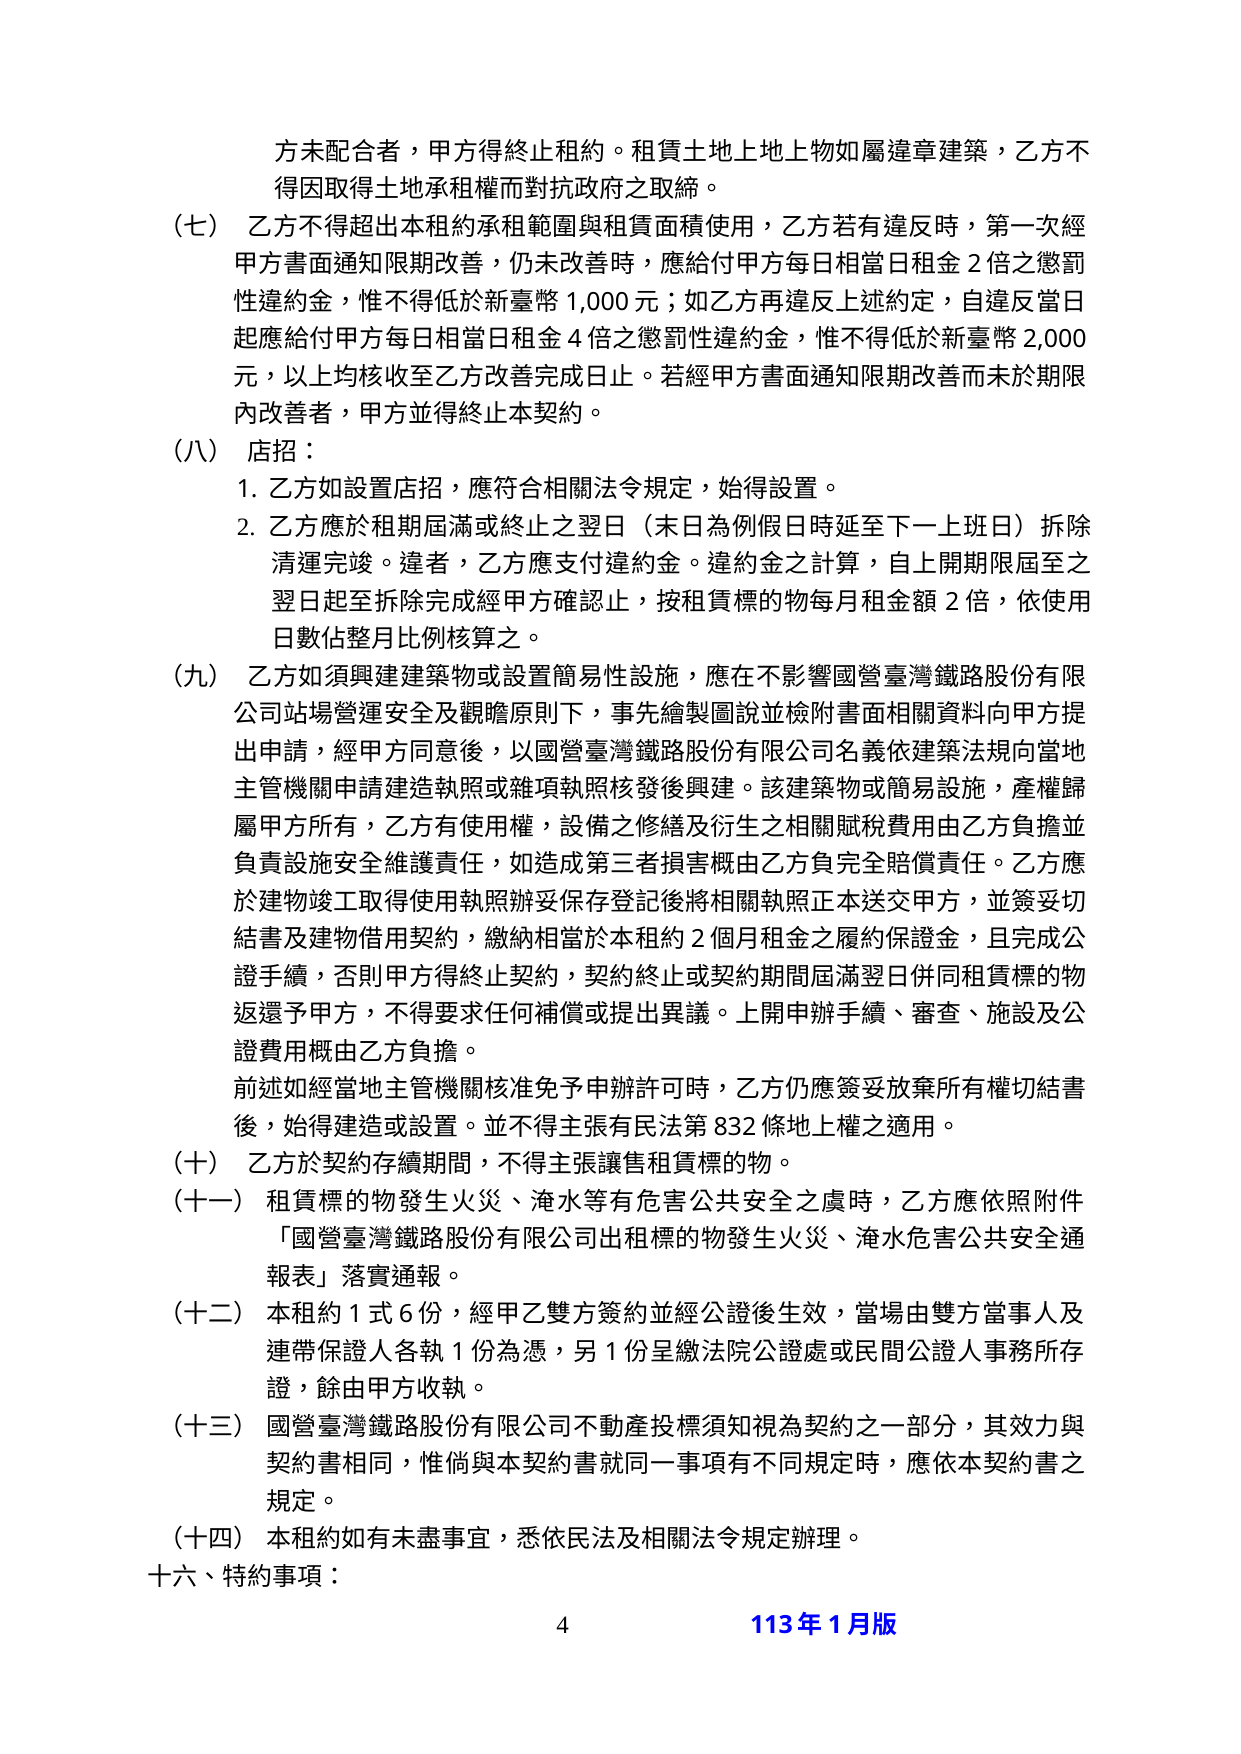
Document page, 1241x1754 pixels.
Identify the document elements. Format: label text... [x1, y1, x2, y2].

list 本租約如有未盡事宜，悉依民法及相關法令規定辦理。 [158, 1518, 1087, 1555]
list 租賃標的物發生火災、淹水等有危害公共安全之虞時，乙方應依照附件「國營臺灣鐵路股份有限公司出租標的物發生火災、淹水危害公共安全通報表」落實通報。 [158, 1180, 1087, 1293]
list 乙方應於租期屆滿或終止之翌日（末日為例假日時延至下一上班日）拆除清運完竣。違者，乙方應支付違約金。違約金之計算，自上開期限屆至之翌日起至拆除完成經甲方確認止，按租賃標的物每月租金額2倍，依使用日數佔整月比例核算之。 [237, 505, 1092, 655]
list 不得擅自在租賃標的物上新建、增建、改建、修建建築改良物、建造（設置）雜項工作物或其他設施。違者，乙方應於甲方通知送達之日起30日內拆除擅自興建建物或設施，如逾期未拆除，乙方應支付違約金。違約金之計算，自上開期限屆至之翌日起至拆除完成經甲方確認止，按租賃標的物每月租金額2倍，依使用日數佔整月比例核算之。如乙方擅自新建、增建、改建、修建建築改良物、建造（設置）雜項工作物或其他設施，經甲方查核認於甲方及公益並無重大損害，准予乙方補申請建築執照，乙方應於甲方通知送達之日起30日內依本條第九款規定辦理申請建築執照事宜，如因可歸責乙方事由，以致主管機關未核發建築執照，乙方應於甲方通知送達之日起30日內拆除擅自興建建物或設施，回復原約定用途使用。以上如乙方未配合者，甲方得終止租約。租賃土地上地上物如屬違章建築，乙方不得因取得土地承租權而對抗政府之取締。 [235, 130, 1092, 205]
text 十六、特約事項： [148, 1555, 1087, 1593]
list 乙方如設置店招，應符合相關法令規定，始得設置。 [236, 468, 1092, 505]
text 前述如經當地主管機關核准免予申辦許可時，乙方仍應簽妥放棄所有權切結書後，始得建造或設置。並不得主張有民法第832條地上權之適用。 [233, 1068, 1087, 1143]
list 乙方不得超出本租約承租範圍與租賃面積使用，乙方若有違反時，第一次經甲方書面通知限期改善，仍未改善時，應給付甲方每日相當日租金2倍之懲罰性違約金，惟不得低於新臺幣1,000元；如乙方再違反上述約定，自違反當日起應給付甲方每日相當日租金4倍之懲罰性違約金，惟不得低於新臺幣2,000元，以上均核收至乙方改善完成日止。若經甲方書面通知限期改善而未於期限內改善者，甲方並得終止本契約。 [158, 205, 1087, 430]
list 乙方於契約存續期間，不得主張讓售租賃標的物。 [158, 1143, 1087, 1180]
list 乙方如須興建建築物或設置簡易性設施，應在不影響國營臺灣鐵路股份有限公司站場營運安全及觀瞻原則下，事先繪製圖說並檢附書面相關資料向甲方提出申請，經甲方同意後，以國營臺灣鐵路股份有限公司名義依建築法規向當地主管機關申請建造執照或雜項執照核發後興建。該建築物或簡易設施，產權歸屬甲方所有，乙方有使用權，設備之修繕及衍生之相關賦稅費用由乙方負擔並負責設施安全維護責任，如造成第三者損害概由乙方負完全賠償責任。乙方應於建物竣工取得使用執照辦妥保存登記後將相關執照正本送交甲方，並簽妥切結書及建物借用契約，繳納相當於本租約2個月租金之履約保證金，且完成公證手續，否則甲方得終止契約，契約終止或契約期間屆滿翌日併同租賃標的物返還予甲方，不得要求任何補償或提出異議。上開申辦手續、審查、施設及公證費用概由乙方負擔。 [158, 655, 1087, 1068]
list 國營臺灣鐵路股份有限公司不動產投標須知視為契約之一部分，其效力與契約書相同，惟倘與本契約書就同一事項有不同規定時，應依本契約書之規定。 [158, 1405, 1087, 1518]
list 本租約1式6份，經甲乙雙方簽約並經公證後生效，當場由雙方當事人及連帶保證人各執1份為憑，另1份呈繳法院公證處或民間公證人事務所存證，餘由甲方收執。 [158, 1293, 1087, 1405]
list 店招： [158, 430, 1087, 468]
